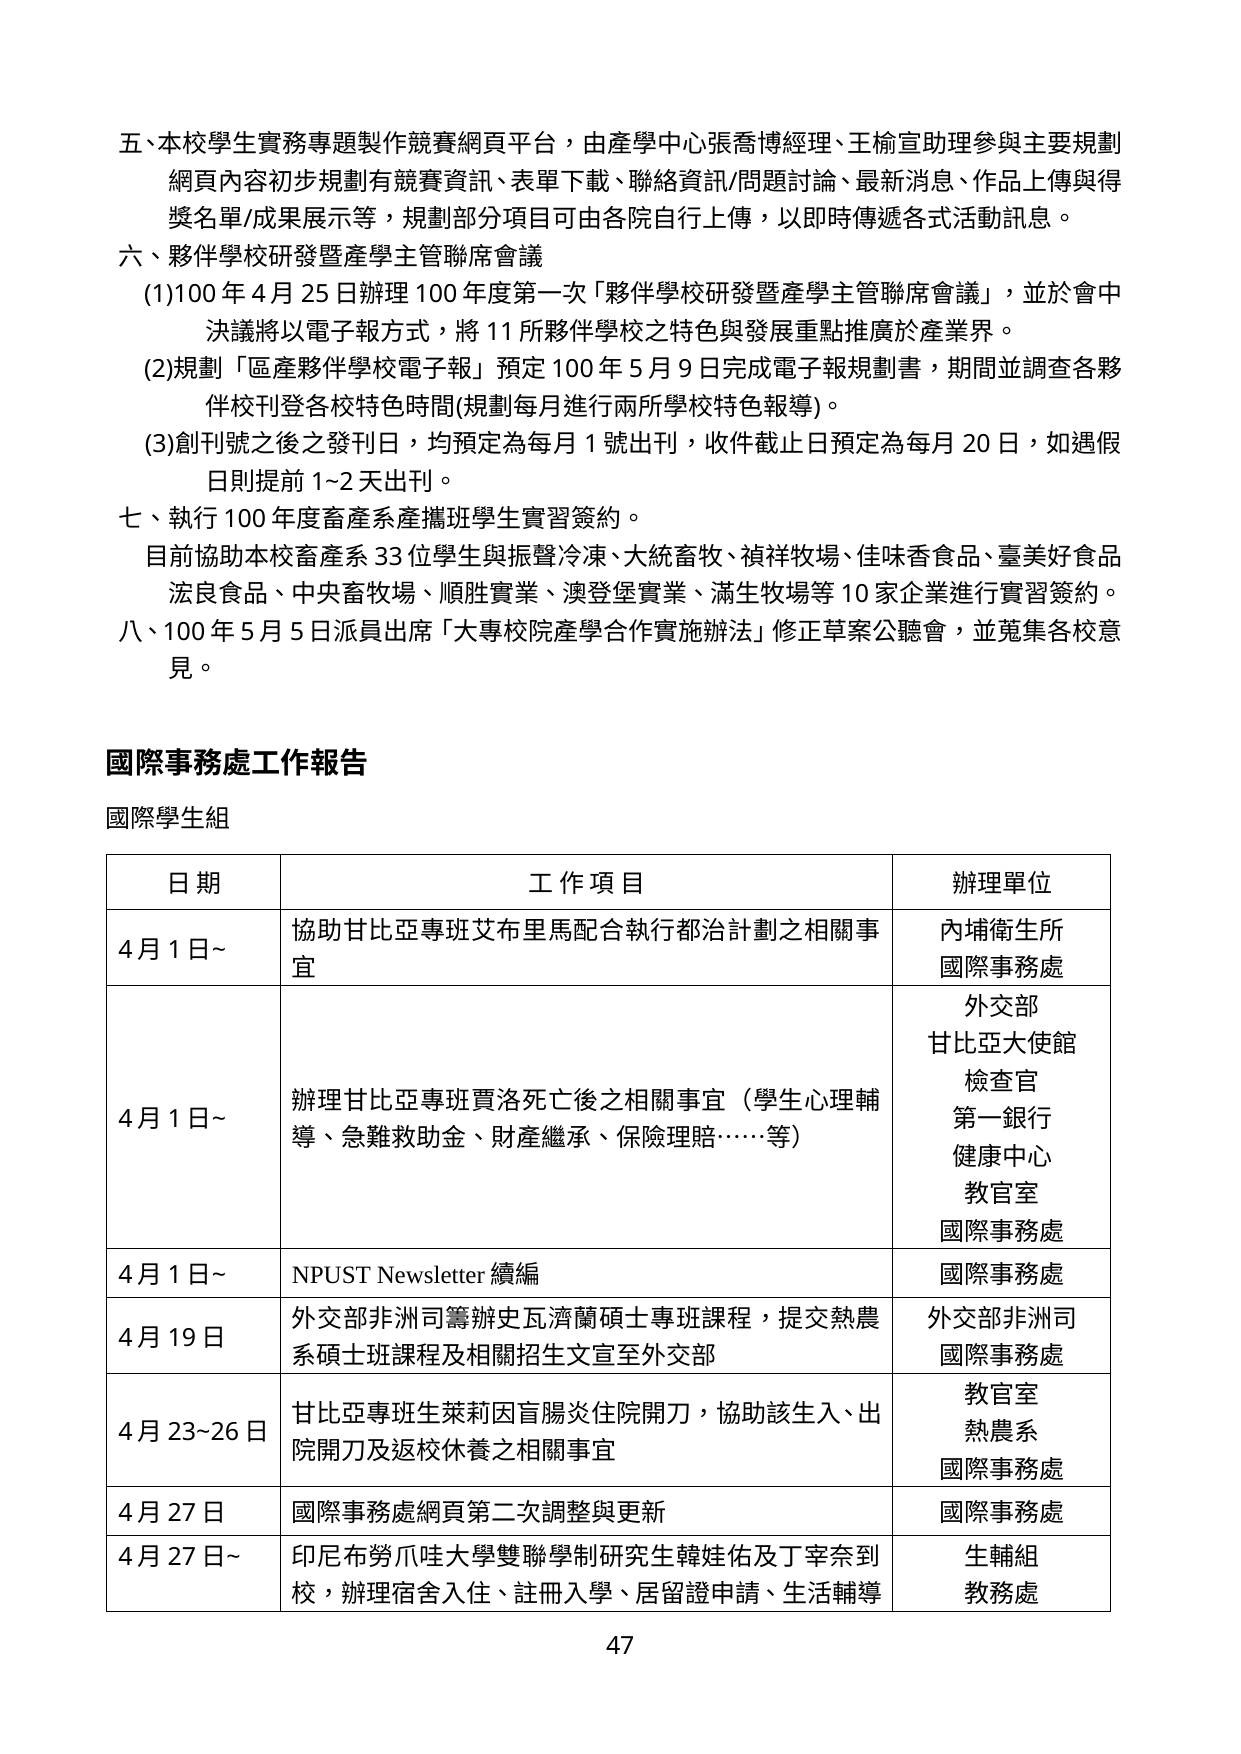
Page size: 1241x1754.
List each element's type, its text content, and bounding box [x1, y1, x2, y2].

table_cell 國際事務處 [893, 1487, 1110, 1535]
table_cell 國際事務處網頁第二次調整與更新 [281, 1487, 892, 1535]
text (2)規劃「區產夥伴學校電子報」預定100年5月9日完成電子報規劃書，期間並調查各夥伴校刊登各校特色時間(規劃每月進行兩所學校特色報導)。 [118, 348, 1122, 423]
table_cell 4月1日~ [107, 1249, 280, 1297]
table_cell NPUST Newsletter續編 [281, 1249, 892, 1297]
table_cell 4月27日 [107, 1487, 280, 1535]
table_cell 4月1日~ [107, 986, 280, 1248]
table_cell 內埔衛生所 國際事務處 [893, 910, 1110, 985]
table_cell 印尼布勞爪哇大學雙聯學制研究生韓娃佑及丁宰奈到校，辦理宿舍入住、註冊入學、居留證申請、生活輔導 [281, 1536, 892, 1611]
table_cell 外交部非洲司籌辦史瓦濟蘭碩士專班課程，提交熱農系碩士班課程及相關招生文宣至外交部 [281, 1298, 892, 1373]
text 六、夥伴學校研發暨產學主管聯席會議 [118, 235, 1122, 273]
table_cell 國際事務處 [893, 1249, 1110, 1297]
text 國際事務處工作報告 [106, 723, 1122, 798]
table_cell 協助甘比亞專班艾布里馬配合執行都治計劃之相關事宜 [281, 910, 892, 985]
table_cell 生輔組 教務處 [893, 1536, 1110, 1611]
text (3)創刊號之後之發刊日，均預定為每月1號出刊，收件截止日預定為每月20日，如遇假日則提前1~2天出刊。 [118, 423, 1122, 498]
text 五、本校學生實務專題製作競賽網頁平台，由產學中心張喬博經理、王榆宣助理參與主要規劃。網頁內容初步規劃有競賽資訊、表單下載、聯絡資訊/問題討論、最新消息、作品上傳與得獎名單/成果展示等，規劃部分項目可由各院自行上傳，以即時傳遞各式活動訊息。 [118, 123, 1122, 235]
text 八、100年5月5日派員出席「大專校院產學合作實施辦法」修正草案公聽會，並蒐集各校意見。 [118, 610, 1122, 685]
table_cell 4月27日~ [107, 1536, 280, 1611]
table_cell 4月23~26日 [107, 1374, 280, 1486]
table_header 日 期 [107, 855, 280, 909]
table_header 辦理單位 [893, 855, 1110, 909]
text 七、執行100年度畜產系產攜班學生實習簽約。 [118, 498, 1122, 535]
table_cell 外交部非洲司 國際事務處 [893, 1298, 1110, 1373]
table_cell 教官室 熱農系 國際事務處 [893, 1374, 1110, 1486]
text (1)100年4月25日辦理100年度第一次「夥伴學校研發暨產學主管聯席會議」，並於會中決議將以電子報方式，將11所夥伴學校之特色與發展重點推廣於產業界。 [118, 273, 1122, 348]
table_cell 4月19日 [107, 1298, 280, 1373]
table_cell 辦理甘比亞專班賈洛死亡後之相關事宜（學生心理輔導、急難救助金、財產繼承、保險理賠……等） [281, 986, 892, 1248]
table_cell 4月1日~ [107, 910, 280, 985]
text 國際學生組 [106, 798, 1122, 835]
text 目前協助本校畜產系33位學生與振聲冷凍、大統畜牧、禎祥牧場、佳味香食品、臺美好食品、浤良食品、中央畜牧場、順胜實業、澳登堡實業、滿生牧場等10家企業進行實習簽約。 [118, 535, 1122, 610]
table_cell 外交部 甘比亞大使館 檢查官 第一銀行 健康中心 教官室 國際事務處 [893, 986, 1110, 1248]
table_cell 甘比亞專班生萊莉因盲腸炎住院開刀，協助該生入、出院開刀及返校休養之相關事宜 [281, 1374, 892, 1486]
table_header 工 作 項 目 [281, 855, 892, 909]
